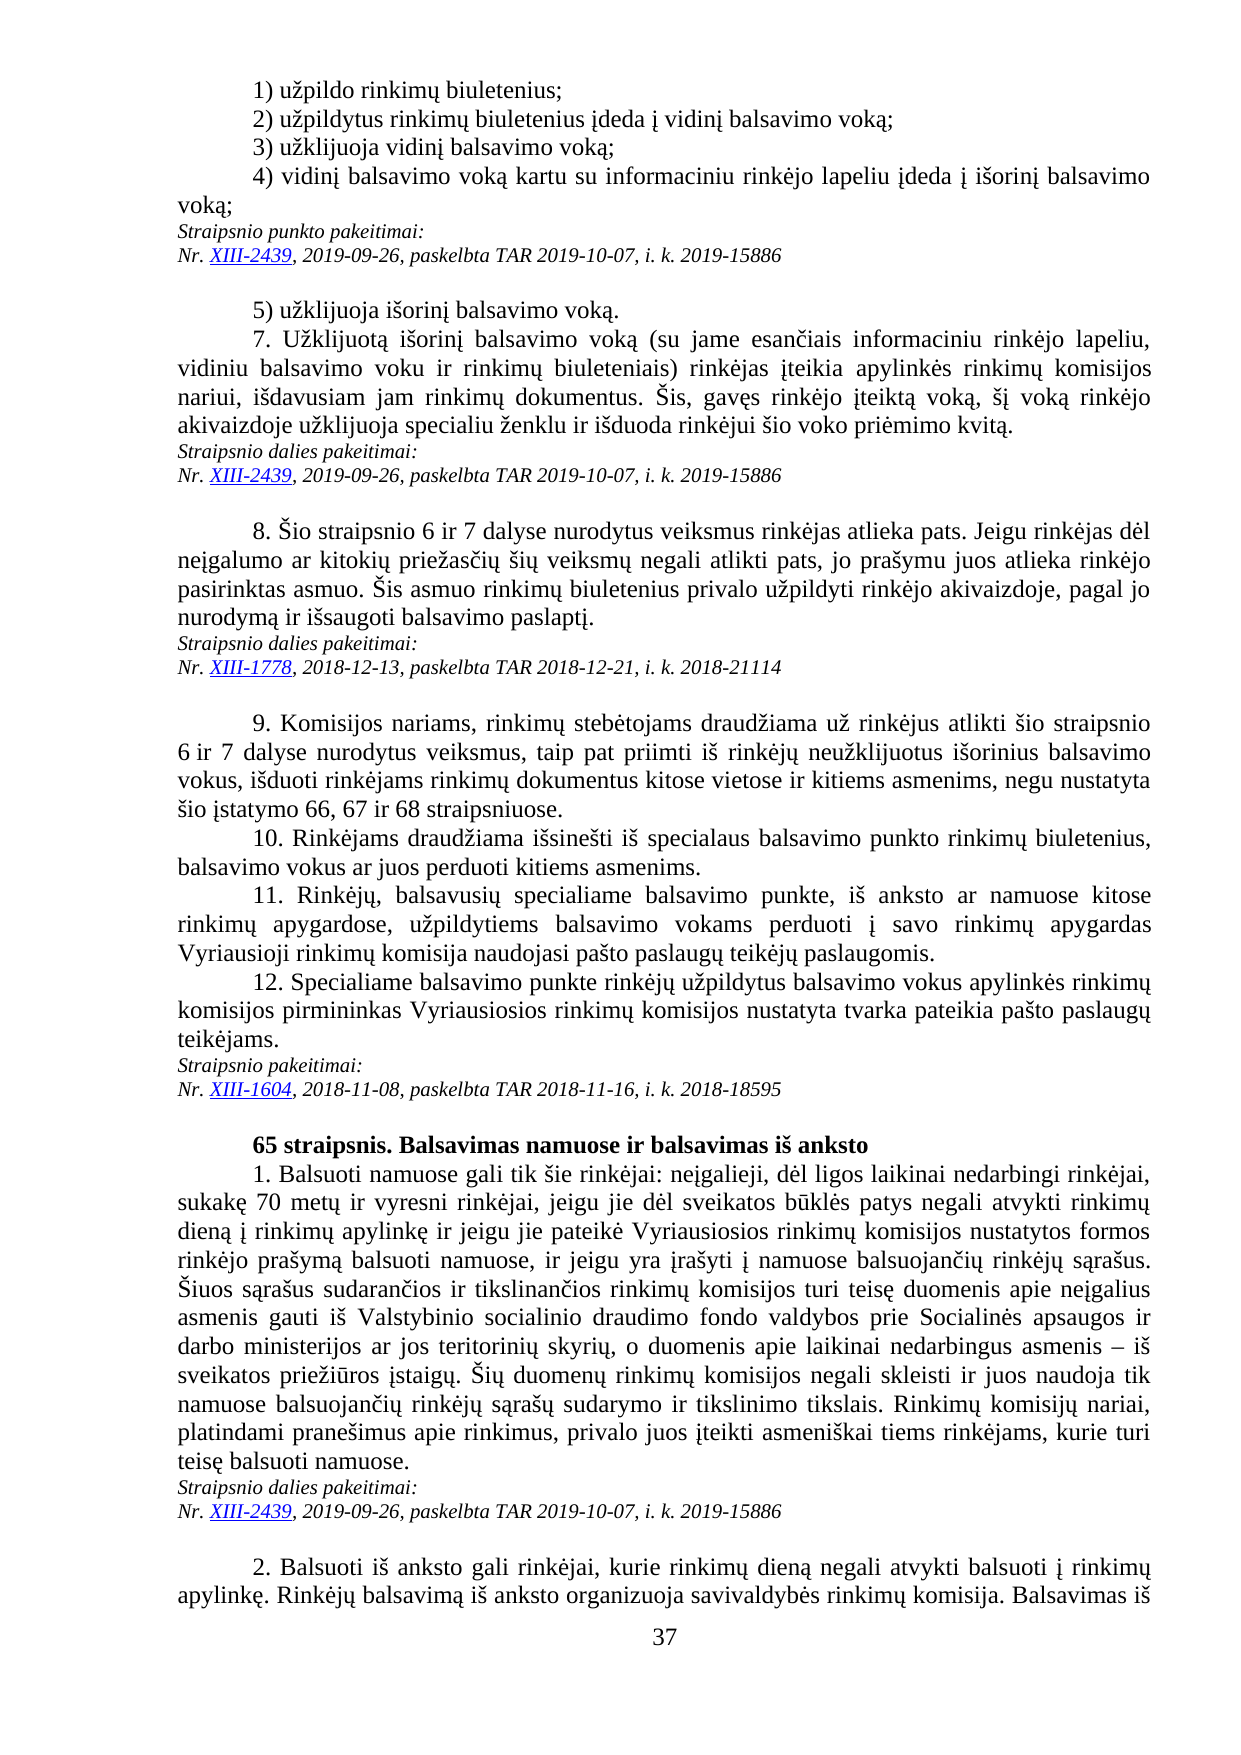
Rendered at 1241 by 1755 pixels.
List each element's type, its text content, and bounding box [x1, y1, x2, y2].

text Nr. XIII-2439, 2019-09-26, paskelbta TAR 2019-10-07, i. k. 2019-15886 [177, 1499, 1152, 1523]
text 10. Rinkėjams draudžiama išsinešti iš specialaus balsavimo punkto rinkimų biuletenius, balsavimo vokus ar juos perduoti kitiems asmenims. [177, 823, 1152, 881]
text Straipsnio pakeitimai: [177, 1053, 1152, 1077]
text 12. Specialiame balsavimo punkte rinkėjų užpildytus balsavimo vokus apylinkės rinkimų komisijos pirmininkas Vyriausiosios rinkimų komisijos nustatyta tvarka pateikia pašto paslaugų teikėjams. [177, 967, 1152, 1053]
text 3) užklijuoja vidinį balsavimo voką; [177, 132, 1152, 161]
text Straipsnio dalies pakeitimai: [177, 631, 1152, 655]
text 4) vidinį balsavimo voką kartu su informaciniu rinkėjo lapeliu įdeda į išorinį balsavimo voką; [177, 161, 1152, 219]
text 11. Rinkėjų, balsavusių specialiame balsavimo punkte, iš anksto ar namuose kitose rinkimų apygardose, užpildytiems balsavimo vokams perduoti į savo rinkimų apygardas Vyriausioji rinkimų komisija naudojasi pašto paslaugų teikėjų paslaugomis. [177, 881, 1152, 967]
text 5) užklijuoja išorinį balsavimo voką. [177, 296, 1152, 324]
text 2. Balsuoti iš anksto gali rinkėjai, kurie rinkimų dieną negali atvykti balsuoti į rinkimų apylinkę. Rinkėjų balsavimą iš anksto organizuoja savivaldybės rinkimų komisija. Balsavimas iš [177, 1552, 1152, 1609]
text 8. Šio straipsnio 6 ir 7 dalyse nurodytus veiksmus rinkėjas atlieka pats. Jeigu rinkėjas dėl neįgalumo ar kitokių priežasčių šių veiksmų negali atlikti pats, jo prašymu juos atlieka rinkėjo pasirinktas asmuo. Šis asmuo rinkimų biuletenius privalo užpildyti rinkėjo akivaizdoje, pagal jo nurodymą ir išsaugoti balsavimo paslaptį. [177, 516, 1152, 631]
text Nr. XIII-2439, 2019-09-26, paskelbta TAR 2019-10-07, i. k. 2019-15886 [177, 463, 1152, 487]
text Straipsnio dalies pakeitimai: [177, 439, 1152, 463]
text 1) užpildo rinkimų biuletenius; [177, 75, 1152, 104]
text 7. Užklijuotą išorinį balsavimo voką (su jame esančiais informaciniu rinkėjo lapeliu, vidiniu balsavimo voku ir rinkimų biuleteniais) rinkėjas įteikia apylinkės rinkimų komisijos nariui, išdavusiam jam rinkimų dokumentus. Šis, gavęs rinkėjo įteiktą voką, šį voką rinkėjo akivaizdoje užklijuoja specialiu ženklu ir išduoda rinkėjui šio voko priėmimo kvitą. [177, 324, 1152, 439]
text 2) užpildytus rinkimų biuletenius įdeda į vidinį balsavimo voką; [177, 104, 1152, 132]
text Straipsnio punkto pakeitimai: [177, 219, 1152, 243]
text Straipsnio dalies pakeitimai: [177, 1475, 1152, 1499]
text 1. Balsuoti namuose gali tik šie rinkėjai: neįgalieji, dėl ligos laikinai nedarbingi rinkėjai, sukakę 70 metų ir vyresni rinkėjai, jeigu jie dėl sveikatos būklės patys negali atvykti rinkimų dieną į rinkimų apylinkę ir jeigu jie pateikė Vyriausiosios rinkimų komisijos nustatytos formos rinkėjo prašymą balsuoti namuose, ir jeigu yra įrašyti į namuose balsuojančių rinkėjų sąrašus. Šiuos sąrašus sudarančios ir tikslinančios rinkimų komisijos turi teisę duomenis apie neįgalius asmenis gauti iš Valstybinio socialinio draudimo fondo valdybos prie Socialinės apsaugos ir darbo ministerijos ar jos teritorinių skyrių, o duomenis apie laikinai nedarbingus asmenis – iš sveikatos priežiūros įstaigų. Šių duomenų rinkimų komisijos negali skleisti ir juos naudoja tik namuose balsuojančių rinkėjų sąrašų sudarymo ir tikslinimo tikslais. Rinkimų komisijų nariai, platindami pranešimus apie rinkimus, privalo juos įteikti asmeniškai tiems rinkėjams, kurie turi teisę balsuoti namuose. [177, 1159, 1152, 1475]
text 65 straipsnis. Balsavimas namuose ir balsavimas iš anksto [177, 1130, 1152, 1159]
text Nr. XIII-2439, 2019-09-26, paskelbta TAR 2019-10-07, i. k. 2019-15886 [177, 243, 1152, 267]
text Nr. XIII-1604, 2018-11-08, paskelbta TAR 2018-11-16, i. k. 2018-18595 [177, 1077, 1152, 1101]
text 9. Komisijos nariams, rinkimų stebėtojams draudžiama už rinkėjus atlikti šio straipsnio 6 ir 7 dalyse nurodytus veiksmus, taip pat priimti iš rinkėjų neužklijuotus išorinius balsavimo vokus, išduoti rinkėjams rinkimų dokumentus kitose vietose ir kitiems asmenims, negu nustatyta šio įstatymo 66, 67 ir 68 straipsniuose. [177, 708, 1152, 823]
text Nr. XIII-1778, 2018-12-13, paskelbta TAR 2018-12-21, i. k. 2018-21114 [177, 655, 1152, 679]
